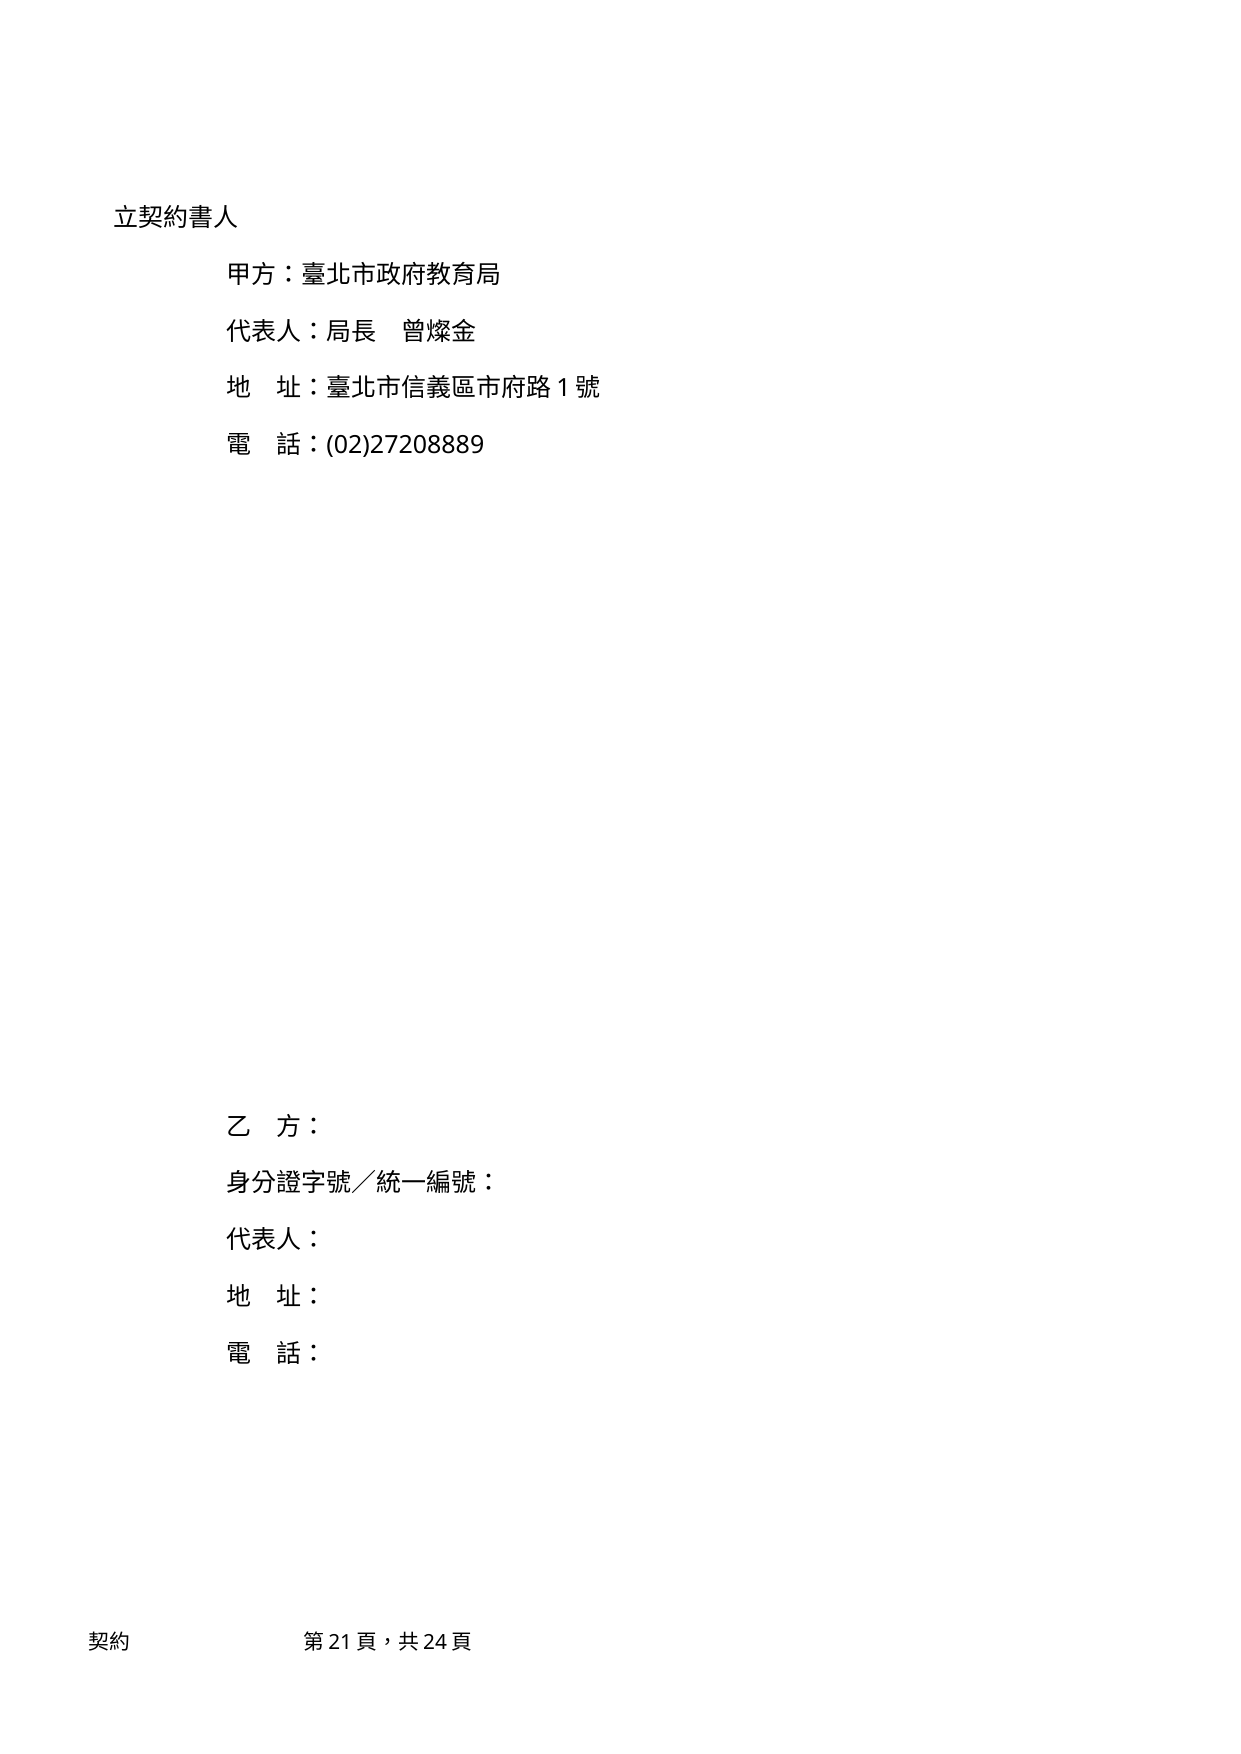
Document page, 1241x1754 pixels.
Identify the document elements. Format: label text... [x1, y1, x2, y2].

text 地 址： [226, 1266, 1122, 1323]
text 電 話：(02)27208889 [226, 414, 1122, 471]
text 地 址：臺北市信義區市府路1號 [226, 358, 1122, 414]
text 電 話： [226, 1323, 1122, 1379]
text 身分證字號／統一編號： [226, 1152, 1122, 1209]
text 立契約書人 [114, 187, 1122, 244]
text 乙 方： [226, 1096, 1122, 1152]
text 甲方：臺北市政府教育局 [226, 244, 1122, 301]
text 代表人：局長 曾燦金 [226, 301, 1122, 358]
text 代表人： [226, 1209, 1122, 1266]
